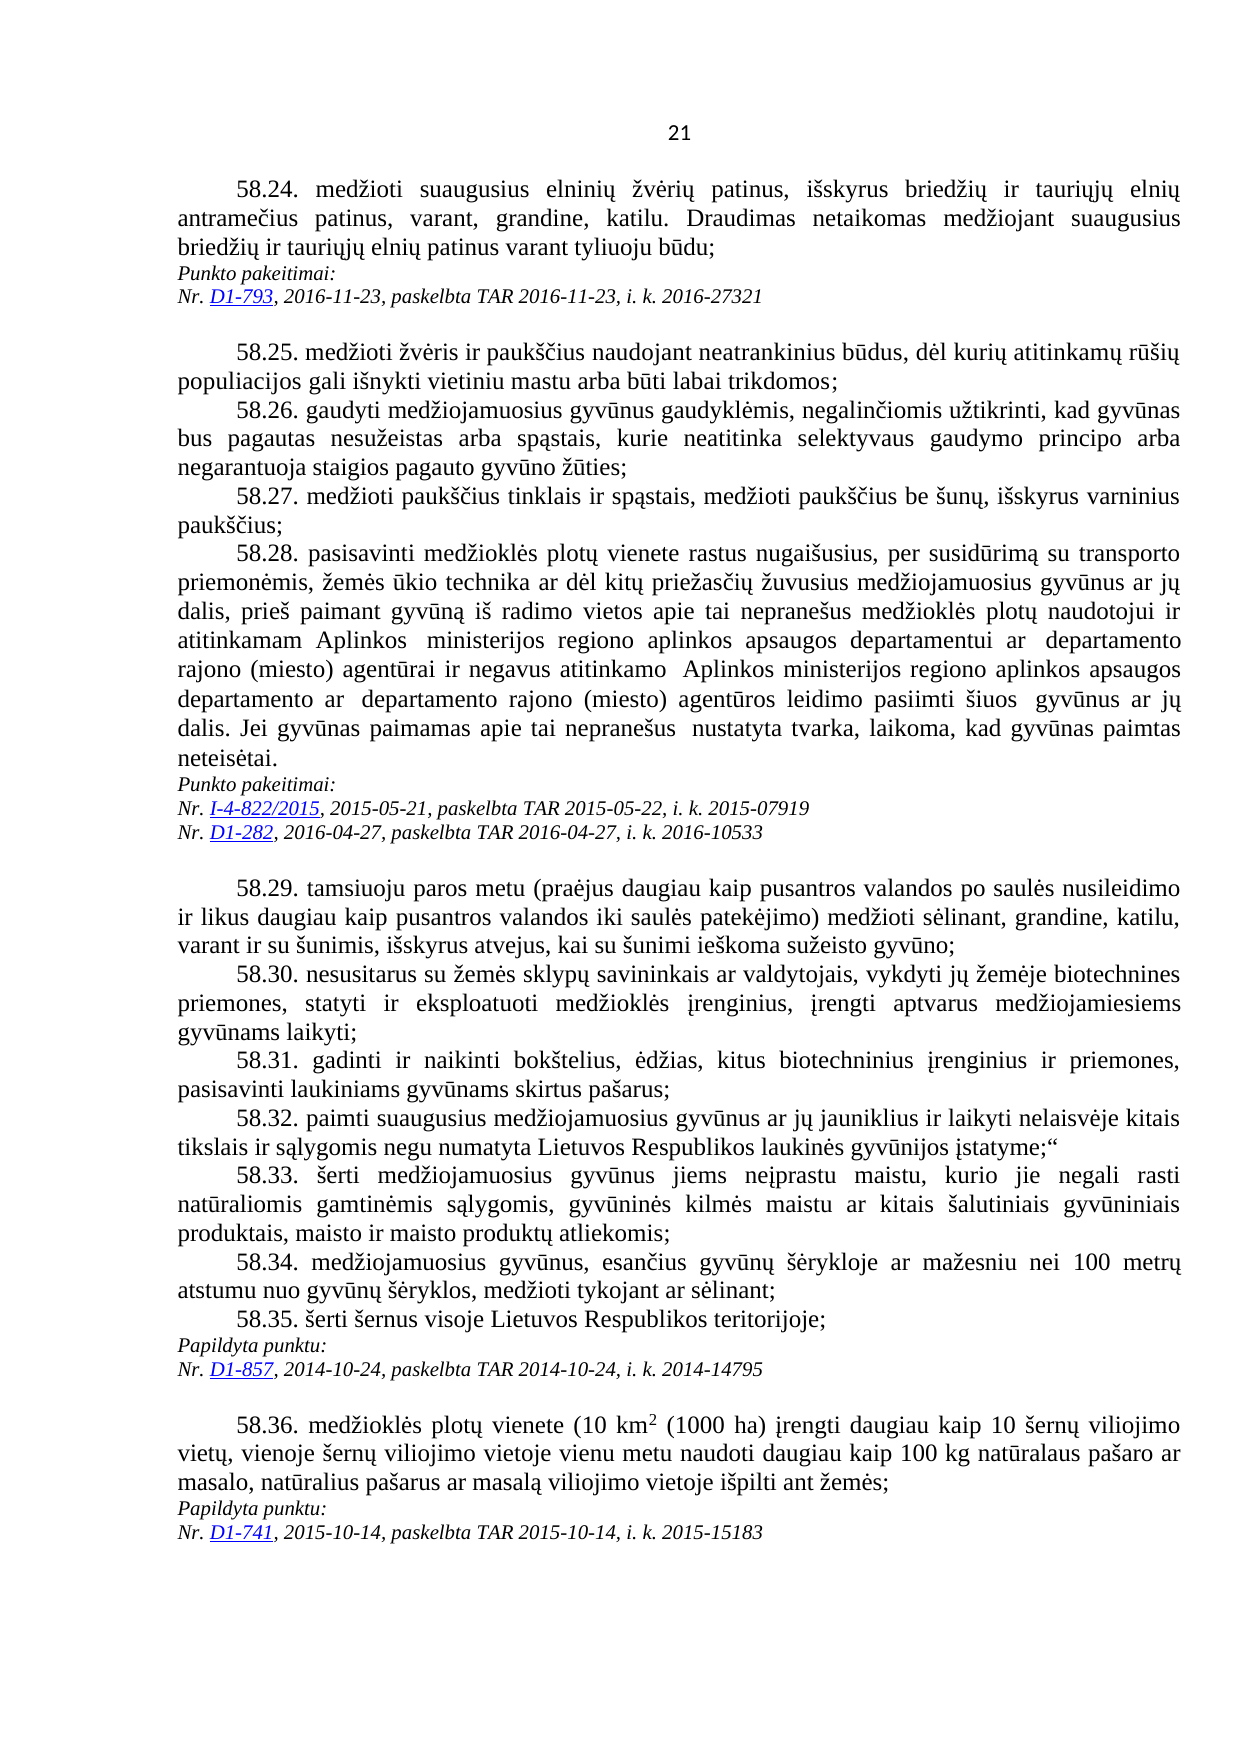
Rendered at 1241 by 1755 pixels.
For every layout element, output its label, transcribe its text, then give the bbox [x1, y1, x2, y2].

text 58.24. medžioti suaugusius elninių žvėrių patinus, išskyrus briedžių ir tauriųjų elnių antramečius patinus, varant, grandine, katilu. Draudimas netaikomas medžiojant suaugusius briedžių ir tauriųjų elnių patinus varant tyliuoju būdu; [177, 174, 1181, 260]
text Nr. D1-282, 2016-04-27, paskelbta TAR 2016-04-27, i. k. 2016-10533 [177, 820, 1181, 844]
text Nr. D1-741, 2015-10-14, paskelbta TAR 2015-10-14, i. k. 2015-15183 [177, 1520, 1181, 1544]
text Nr. D1-793, 2016-11-23, paskelbta TAR 2016-11-23, i. k. 2016-27321 [177, 284, 1181, 308]
text Papildyta punktu: [177, 1496, 1181, 1520]
text 58.28. pasisavinti medžioklės plotų vienete rastus nugaišusius, per susidūrimą su transporto priemonėmis, žemės ūkio technika ar dėl kitų priežasčių žuvusius medžiojamuosius gyvūnus ar jų dalis, prieš paimant gyvūną iš radimo vietos apie tai nepranešus medžioklės plotų naudotojui ir atitinkamam Aplinkos ministerijos regiono aplinkos apsaugos departamentui ar departamento rajono (miesto) agentūrai ir negavus atitinkamo Aplinkos ministerijos regiono aplinkos apsaugos departamento ar departamento rajono (miesto) agentūros leidimo pasiimti šiuos gyvūnus ar jų dalis. Jei gyvūnas paimamas apie tai nepranešus nustatyta tvarka, laikoma, kad gyvūnas paimtas neteisėtai. [177, 538, 1181, 772]
text Nr. D1-857, 2014-10-24, paskelbta TAR 2014-10-24, i. k. 2014-14795 [177, 1357, 1181, 1381]
text Nr. I-4-822/2015, 2015-05-21, paskelbta TAR 2015-05-22, i. k. 2015-07919 [177, 796, 1181, 820]
text 58.31. gadinti ir naikinti bokštelius, ėdžias, kitus biotechninius įrenginius ir priemones, pasisavinti laukiniams gyvūnams skirtus pašarus; [177, 1045, 1181, 1103]
text Punkto pakeitimai: [177, 772, 1181, 796]
text 58.36. medžioklės plotų vienete (10 km2 (1000 ha) įrengti daugiau kaip 10 šernų viliojimo vietų, vienoje šernų viliojimo vietoje vienu metu naudoti daugiau kaip 100 kg natūralaus pašaro ar masalo, natūralius pašarus ar masalą viliojimo vietoje išpilti ant žemės; [177, 1410, 1181, 1496]
text 58.34. medžiojamuosius gyvūnus, esančius gyvūnų šėrykloje ar mažesniu nei 100 metrų atstumu nuo gyvūnų šėryklos, medžioti tykojant ar sėlinant; [177, 1247, 1181, 1304]
text 58.30. nesusitarus su žemės sklypų savininkais ar valdytojais, vykdyti jų žemėje biotechnines priemones, statyti ir eksploatuoti medžioklės įrenginius, įrengti aptvarus medžiojamiesiems gyvūnams laikyti; [177, 959, 1181, 1045]
text 58.35. šerti šernus visoje Lietuvos Respublikos teritorijoje; [177, 1304, 1181, 1333]
text 58.25. medžioti žvėris ir paukščius naudojant neatrankinius būdus, dėl kurių atitinkamų rūšių populiacijos gali išnykti vietiniu mastu arba būti labai trikdomos; [177, 337, 1181, 395]
text Punkto pakeitimai: [177, 260, 1181, 284]
text 58.27. medžioti paukščius tinklais ir spąstais, medžioti paukščius be šunų, išskyrus varninius paukščius; [177, 481, 1181, 538]
text 58.33. šerti medžiojamuosius gyvūnus jiems neįprastu maistu, kurio jie negali rasti natūraliomis gamtinėmis sąlygomis, gyvūninės kilmės maistu ar kitais šalutiniais gyvūniniais produktais, maisto ir maisto produktų atliekomis; [177, 1160, 1181, 1247]
text 58.29. tamsiuoju paros metu (praėjus daugiau kaip pusantros valandos po saulės nusileidimo ir likus daugiau kaip pusantros valandos iki saulės patekėjimo) medžioti sėlinant, grandine, katilu, varant ir su šunimis, išskyrus atvejus, kai su šunimi ieškoma sužeisto gyvūno; [177, 873, 1181, 959]
text Papildyta punktu: [177, 1333, 1181, 1357]
text 58.26. gaudyti medžiojamuosius gyvūnus gaudyklėmis, negalinčiomis užtikrinti, kad gyvūnas bus pagautas nesužeistas arba spąstais, kurie neatitinka selektyvaus gaudymo principo arba negarantuoja staigios pagauto gyvūno žūties; [177, 395, 1181, 481]
text 58.32. paimti suaugusius medžiojamuosius gyvūnus ar jų jauniklius ir laikyti nelaisvėje kitais tikslais ir sąlygomis negu numatyta Lietuvos Respublikos laukinės gyvūnijos įstatyme;“ [177, 1103, 1181, 1160]
